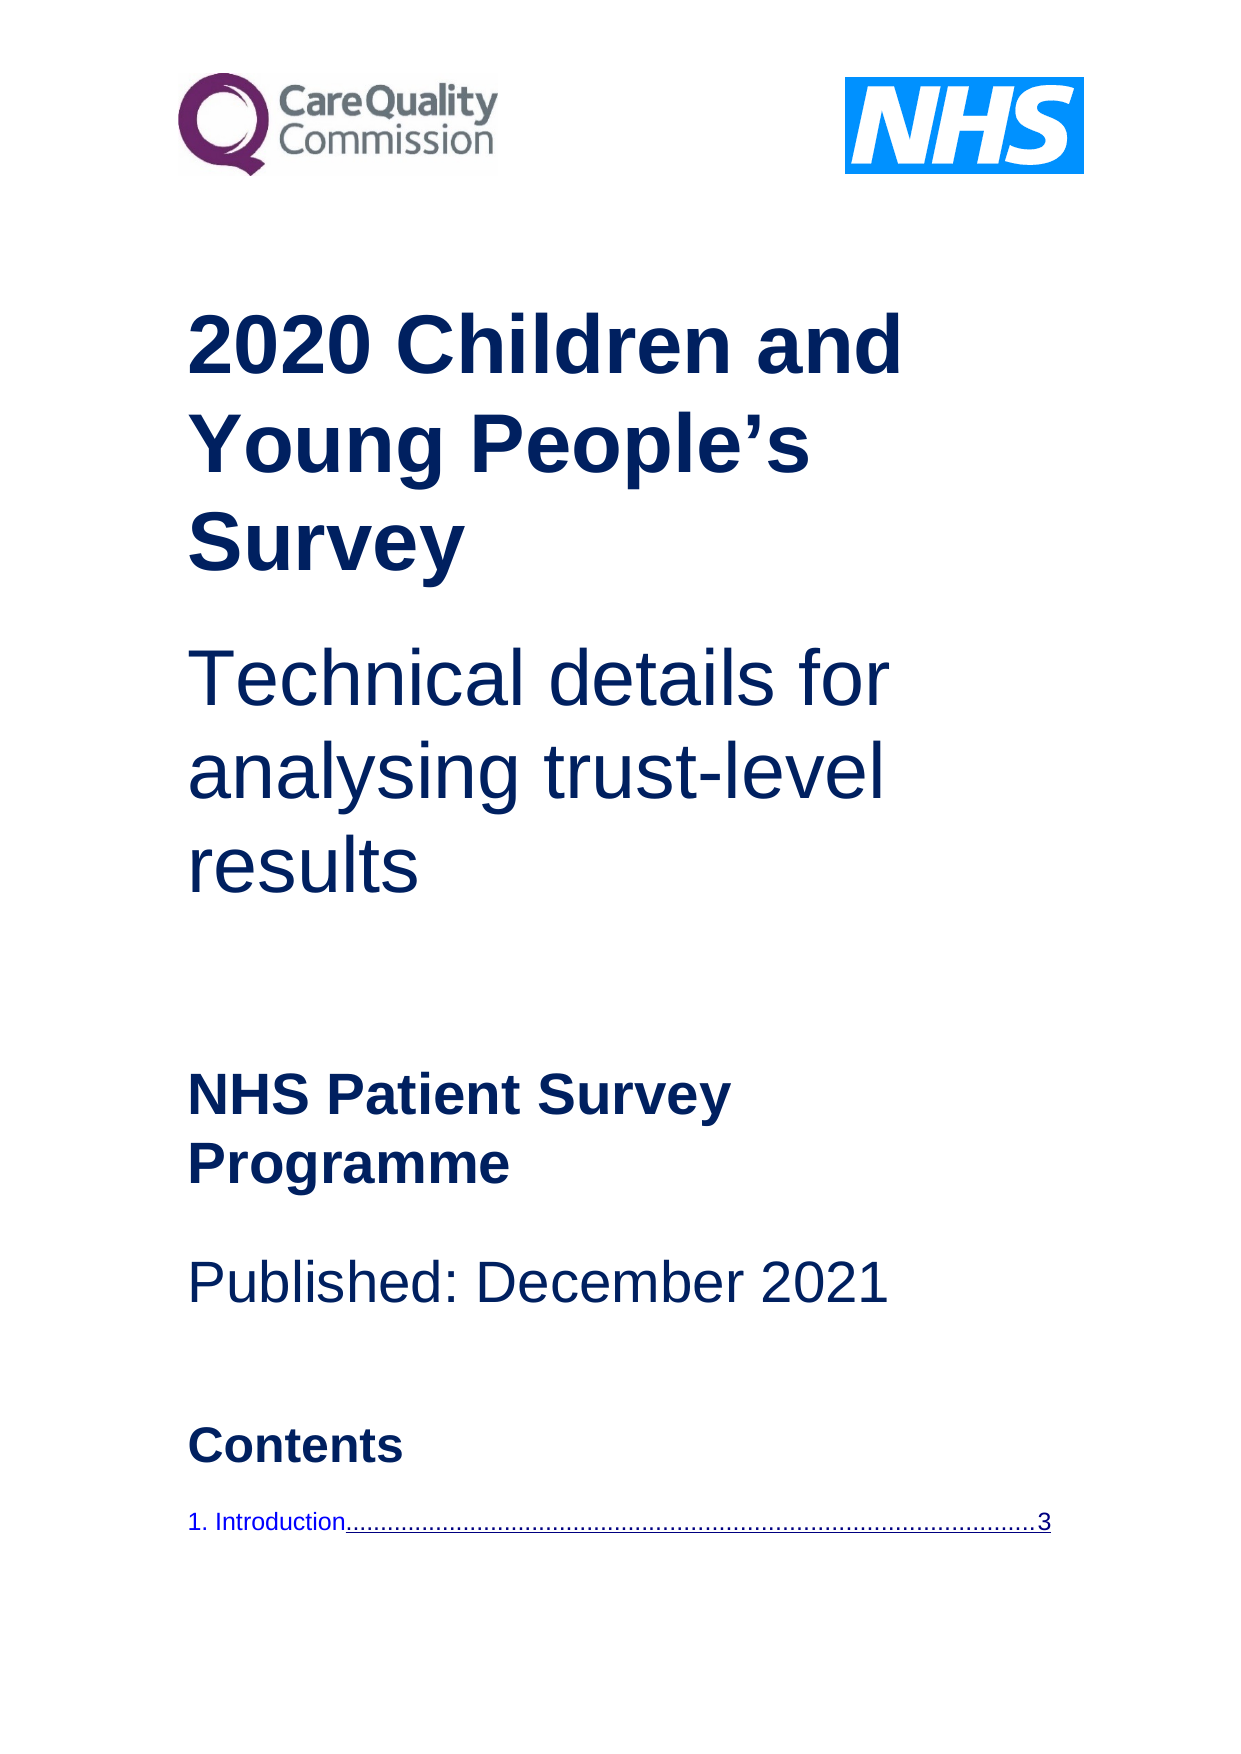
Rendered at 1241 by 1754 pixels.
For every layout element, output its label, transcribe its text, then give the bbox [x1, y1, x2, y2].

subtitle Contents [187, 1416, 1053, 1473]
text Technical details for analysing trust-level results [187, 631, 1053, 909]
text 1. Introduction 3 [187, 1507, 1053, 1535]
text Published: December 2021 [187, 1247, 1053, 1314]
text 2020 Children and Young People’s Survey [187, 295, 1053, 588]
text NHS Patient Survey Programme [187, 1060, 1053, 1196]
